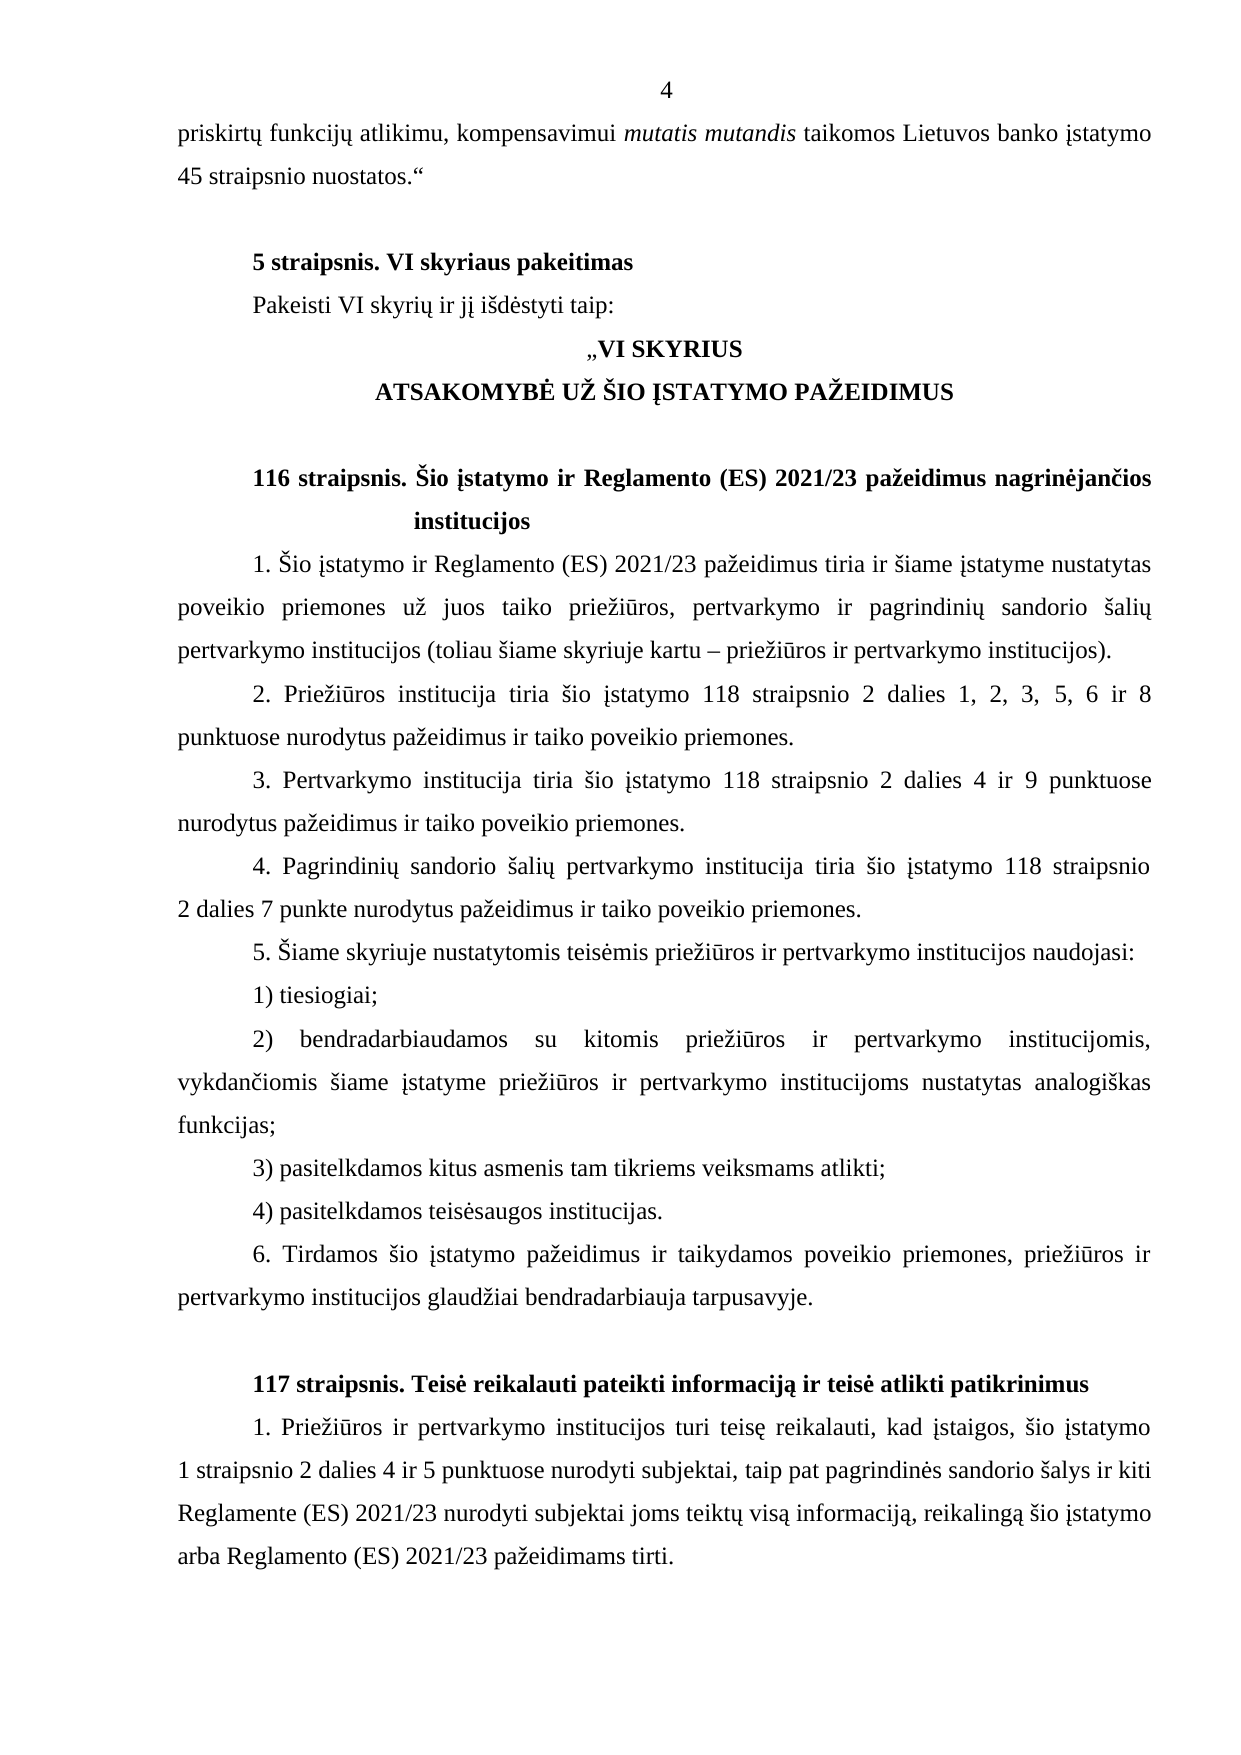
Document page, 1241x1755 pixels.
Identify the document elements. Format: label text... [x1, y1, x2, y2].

text Pakeisti VI skyrių ir jį išdėstyti taip: [177, 291, 1152, 319]
text 1. Priežiūros ir pertvarkymo institucijos turi teisę reikalauti, kad įstaigos, šio įstatymo 1 straipsnio 2 dalies 4 ir 5 punktuose nurodyti subjektai, taip pat pagrindinės sandorio šalys ir kiti Reglamente (ES) 2021/23 nurodyti subjektai joms teiktų visą informaciją, reikalingą šio įstatymo arba Reglamento (ES) 2021/23 pažeidimams tirti. [177, 1412, 1152, 1570]
text 4. Pagrindinių sandorio šalių pertvarkymo institucija tiria šio įstatymo 118 straipsnio 2 dalies 7 punkte nurodytus pažeidimus ir taiko poveikio priemones. [177, 851, 1152, 923]
text 2. Priežiūros institucija tiria šio įstatymo 118 straipsnio 2 dalies 1, 2, 3, 5, 6 ir 8 punktuose nurodytus pažeidimus ir taiko poveikio priemones. [177, 679, 1152, 751]
text „VI SKYRIUS [177, 334, 1152, 362]
text 6. Tirdamos šio įstatymo pažeidimus ir taikydamos poveikio priemones, priežiūros ir pertvarkymo institucijos glaudžiai bendradarbiauja tarpusavyje. [177, 1239, 1152, 1311]
text 1) tiesiogiai; [177, 981, 1152, 1009]
text priskirtų funkcijų atlikimu, kompensavimui mutatis mutandis taikomos Lietuvos banko įstatymo 45 straipsnio nuostatos.“ [177, 118, 1152, 190]
text 116 straipsnis. Šio įstatymo ir Reglamento (ES) 2021/23 pažeidimus nagrinėjančios institucijos [252, 463, 1152, 535]
text 3. Pertvarkymo institucija tiria šio įstatymo 118 straipsnio 2 dalies 4 ir 9 punktuose nurodytus pažeidimus ir taiko poveikio priemones. [177, 765, 1152, 837]
text 5 straipsnis. VI skyriaus pakeitimas [177, 247, 1152, 276]
text ATSAKOMYBĖ UŽ ŠIO ĮSTATYMO PAŽEIDIMUS [177, 377, 1152, 406]
text 2) bendradarbiaudamos su kitomis priežiūros ir pertvarkymo institucijomis, vykdančiomis šiame įstatyme priežiūros ir pertvarkymo institucijoms nustatytas analogiškas funkcijas; [177, 1024, 1152, 1139]
text 5. Šiame skyriuje nustatytomis teisėmis priežiūros ir pertvarkymo institucijos naudojasi: [177, 937, 1152, 966]
text 117 straipsnis. Teisė reikalauti pateikti informaciją ir teisė atlikti patikrinimus [177, 1369, 1152, 1397]
text 4) pasitelkdamos teisėsaugos institucijas. [177, 1196, 1152, 1225]
text 1. Šio įstatymo ir Reglamento (ES) 2021/23 pažeidimus tiria ir šiame įstatyme nustatytas poveikio priemones už juos taiko priežiūros, pertvarkymo ir pagrindinių sandorio šalių pertvarkymo institucijos (toliau šiame skyriuje kartu – priežiūros ir pertvarkymo institucijos). [177, 549, 1152, 664]
text 3) pasitelkdamos kitus asmenis tam tikriems veiksmams atlikti; [177, 1153, 1152, 1182]
